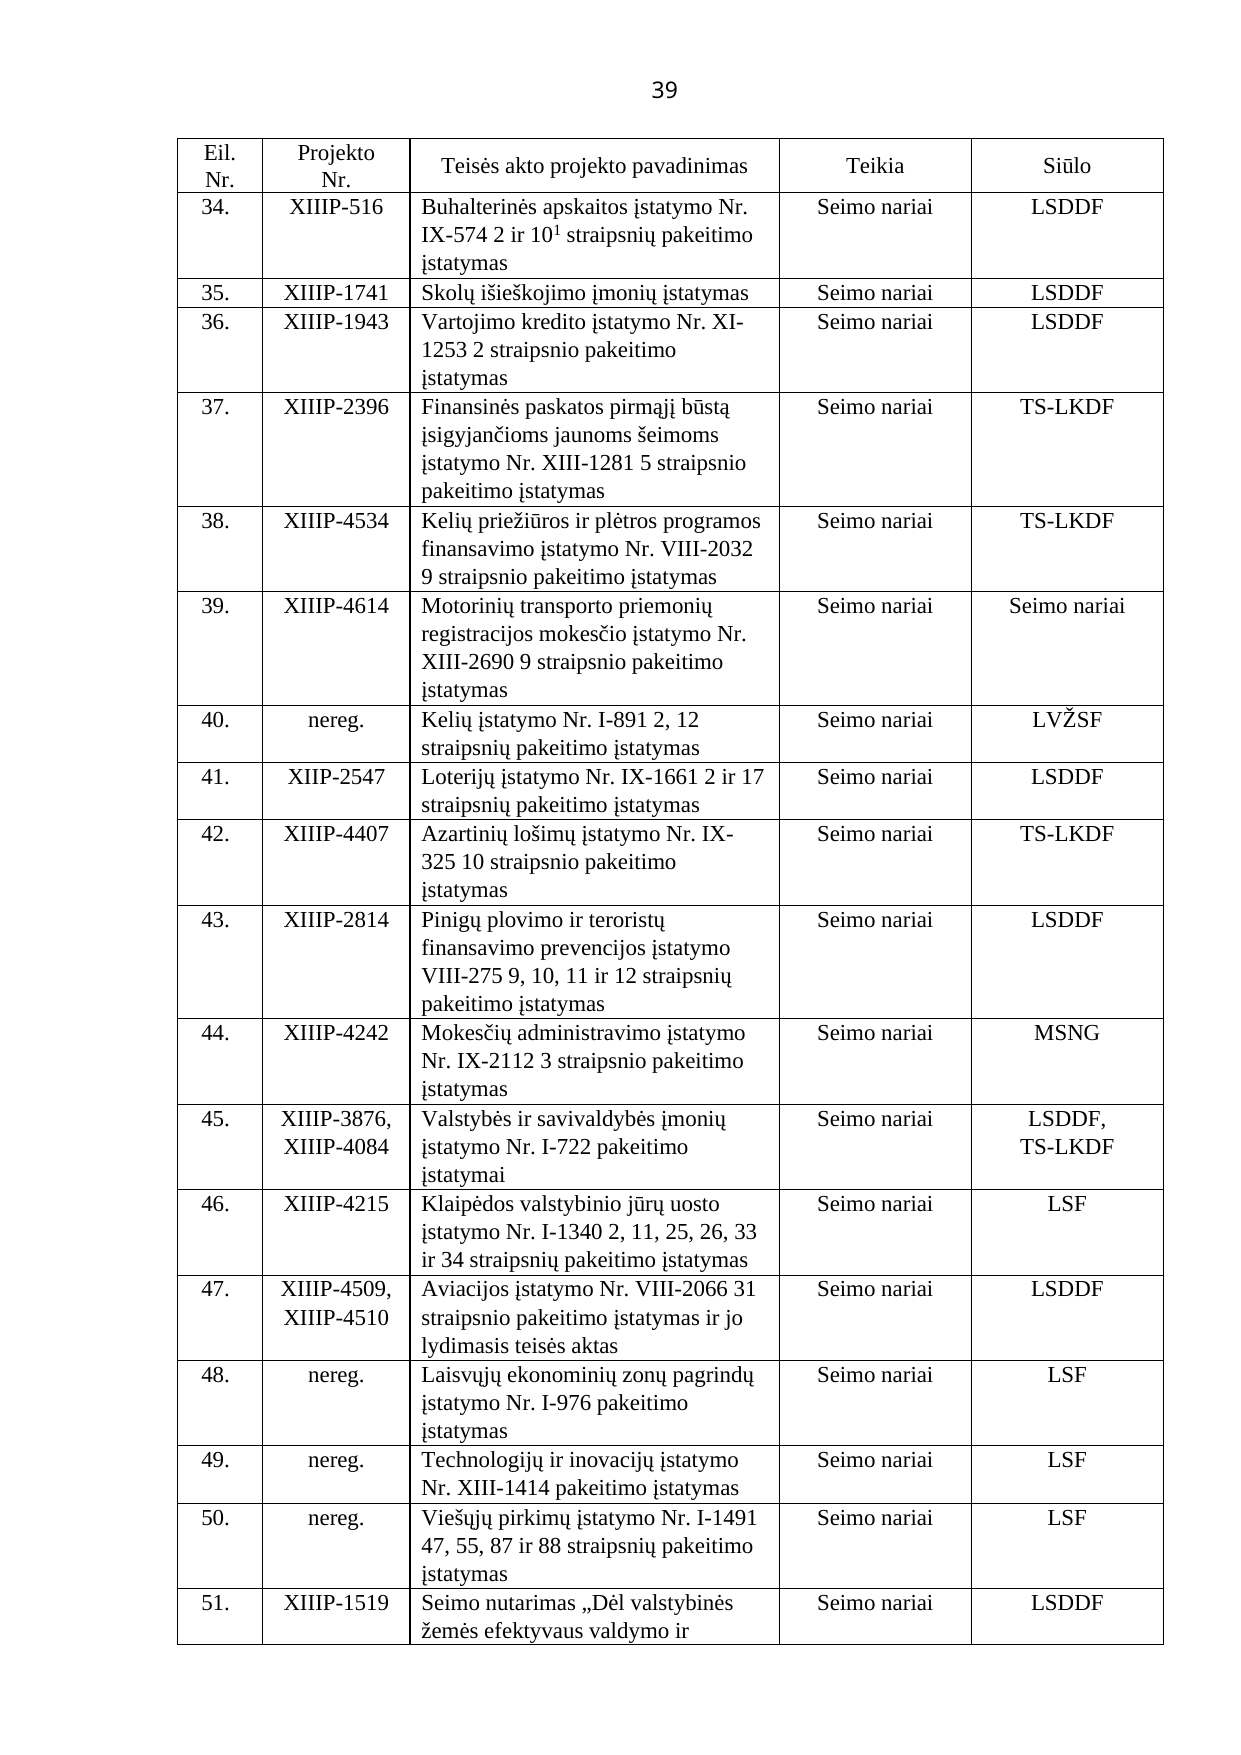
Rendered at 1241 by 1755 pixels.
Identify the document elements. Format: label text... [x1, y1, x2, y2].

table_cell 43. [178, 906, 262, 1018]
table_cell Seimo nariai [780, 193, 971, 278]
table_cell LVŽSF [972, 706, 1163, 762]
table_cell XIIIP-4407 [263, 820, 409, 905]
table_cell Seimo nariai [780, 393, 971, 506]
table_header Eil. Nr. [178, 139, 262, 192]
table_cell XIIIP-4614 [263, 592, 409, 705]
table_cell Buhalterinės apskaitos įstatymo Nr. IX-574 2 ir 101 straipsnių pakeitimo įstatymas [411, 193, 779, 278]
table_cell 41. [178, 763, 262, 819]
table_cell 48. [178, 1361, 262, 1445]
table_cell XIIIP-1519 [263, 1589, 409, 1643]
table_cell XIIP-2547 [263, 763, 409, 819]
table_cell 50. [178, 1504, 262, 1588]
table_cell Seimo nariai [780, 1105, 971, 1189]
table_cell 42. [178, 820, 262, 905]
table_cell LSDDF [972, 1589, 1163, 1643]
table_cell Seimo nariai [780, 1276, 971, 1360]
table_cell MSNG [972, 1019, 1163, 1104]
table_cell nereg. [263, 1446, 409, 1503]
table_cell Valstybės ir savivaldybės įmonių įstatymo Nr. I-722 pakeitimo įstatymai [411, 1105, 779, 1189]
table_cell TS-LKDF [972, 507, 1163, 591]
table_cell 44. [178, 1019, 262, 1104]
table_cell LSDDF [972, 763, 1163, 819]
table_cell Technologijų ir inovacijų įstatymo Nr. XIII-1414 pakeitimo įstatymas [411, 1446, 779, 1503]
table_cell nereg. [263, 1504, 409, 1588]
table_cell Klaipėdos valstybinio jūrų uosto įstatymo Nr. I-1340 2, 11, 25, 26, 33 ir 34 straipsnių pakeitimo įstatymas [411, 1190, 779, 1274]
table_cell Seimo nariai [780, 507, 971, 591]
table_cell Azartinių lošimų įstatymo Nr. IX-325 10 straipsnio pakeitimo įstatymas [411, 820, 779, 905]
table_cell Viešųjų pirkimų įstatymo Nr. I-1491 47, 55, 87 ir 88 straipsnių pakeitimo įstatymas [411, 1504, 779, 1588]
table_cell Motorinių transporto priemonių registracijos mokesčio įstatymo Nr. XIII-2690 9 straipsnio pakeitimo įstatymas [411, 592, 779, 705]
table_cell Seimo nariai [780, 1190, 971, 1274]
table_cell LSDDF [972, 308, 1163, 392]
table_cell Kelių priežiūros ir plėtros programos finansavimo įstatymo Nr. VIII-2032 9 straipsnio pakeitimo įstatymas [411, 507, 779, 591]
table_cell Seimo nariai [972, 592, 1163, 705]
table_cell XIIIP-516 [263, 193, 409, 278]
table_cell XIIIP-1943 [263, 308, 409, 392]
table_cell 49. [178, 1446, 262, 1503]
table_cell Seimo nariai [780, 906, 971, 1018]
table_cell Seimo nariai [780, 1446, 971, 1503]
table_cell 45. [178, 1105, 262, 1189]
table_cell LSF [972, 1190, 1163, 1274]
table_cell LSF [972, 1446, 1163, 1503]
table_cell XIIIP-2396 [263, 393, 409, 506]
table_cell nereg. [263, 706, 409, 762]
table_cell 51. [178, 1589, 262, 1643]
table_cell Seimo nariai [780, 1361, 971, 1445]
table_cell TS-LKDF [972, 393, 1163, 506]
table_cell 38. [178, 507, 262, 591]
table_cell XIIIP-4215 [263, 1190, 409, 1274]
table_cell XIIIP-4242 [263, 1019, 409, 1104]
table_cell Seimo nariai [780, 1504, 971, 1588]
table_cell Seimo nariai [780, 308, 971, 392]
table_cell Kelių įstatymo Nr. I-891 2, 12 straipsnių pakeitimo įstatymas [411, 706, 779, 762]
table_cell 39. [178, 592, 262, 705]
table_header Projekto Nr. [263, 139, 409, 192]
table_cell 37. [178, 393, 262, 506]
table_cell LSF [972, 1504, 1163, 1588]
table_cell nereg. [263, 1361, 409, 1445]
table_header Teisės akto projekto pavadinimas [411, 139, 779, 192]
table_cell Pinigų plovimo ir teroristų finansavimo prevencijos įstatymo VIII-275 9, 10, 11 ir 12 straipsnių pakeitimo įstatymas [411, 906, 779, 1018]
table_header Siūlo [972, 139, 1163, 192]
table_cell XIIIP-1741 [263, 279, 409, 307]
table_cell LSF [972, 1361, 1163, 1445]
table_cell 34. [178, 193, 262, 278]
table_cell Seimo nariai [780, 1589, 971, 1643]
table_cell Aviacijos įstatymo Nr. VIII-2066 31 straipsnio pakeitimo įstatymas ir jo lydimasis teisės aktas [411, 1276, 779, 1360]
table_cell LSDDF [972, 279, 1163, 307]
table_cell Seimo nariai [780, 279, 971, 307]
table_cell LSDDF [972, 906, 1163, 1018]
table_cell Seimo nariai [780, 1019, 971, 1104]
table_cell Skolų išieškojimo įmonių įstatymas [411, 279, 779, 307]
table_cell XIIIP-4534 [263, 507, 409, 591]
table_cell LSDDF [972, 193, 1163, 278]
table_cell XIIIP-3876, XIIIP-4084 [263, 1105, 409, 1189]
table_cell LSDDF [972, 1276, 1163, 1360]
table_cell Seimo nariai [780, 592, 971, 705]
table_cell 35. [178, 279, 262, 307]
table_cell XIIIP-4509, XIIIP-4510 [263, 1276, 409, 1360]
table_cell Seimo nutarimas „Dėl valstybinės žemės efektyvaus valdymo ir [411, 1589, 779, 1643]
table_cell Seimo nariai [780, 820, 971, 905]
table_cell Loterijų įstatymo Nr. IX-1661 2 ir 17 straipsnių pakeitimo įstatymas [411, 763, 779, 819]
table_cell 40. [178, 706, 262, 762]
table_cell Mokesčių administravimo įstatymo Nr. IX-2112 3 straipsnio pakeitimo įstatymas [411, 1019, 779, 1104]
table_cell 46. [178, 1190, 262, 1274]
table_cell 47. [178, 1276, 262, 1360]
table_cell LSDDF, TS-LKDF [972, 1105, 1163, 1189]
table_cell XIIIP-2814 [263, 906, 409, 1018]
table_cell Laisvųjų ekonominių zonų pagrindų įstatymo Nr. I-976 pakeitimo įstatymas [411, 1361, 779, 1445]
table_cell Vartojimo kredito įstatymo Nr. XI-1253 2 straipsnio pakeitimo įstatymas [411, 308, 779, 392]
table_cell 36. [178, 308, 262, 392]
table_header Teikia [780, 139, 971, 192]
table_cell TS-LKDF [972, 820, 1163, 905]
table_cell Seimo nariai [780, 706, 971, 762]
table_cell Finansinės paskatos pirmąjį būstą įsigyjančioms jaunoms šeimoms įstatymo Nr. XIII-1281 5 straipsnio pakeitimo įstatymas [411, 393, 779, 506]
table_cell Seimo nariai [780, 763, 971, 819]
